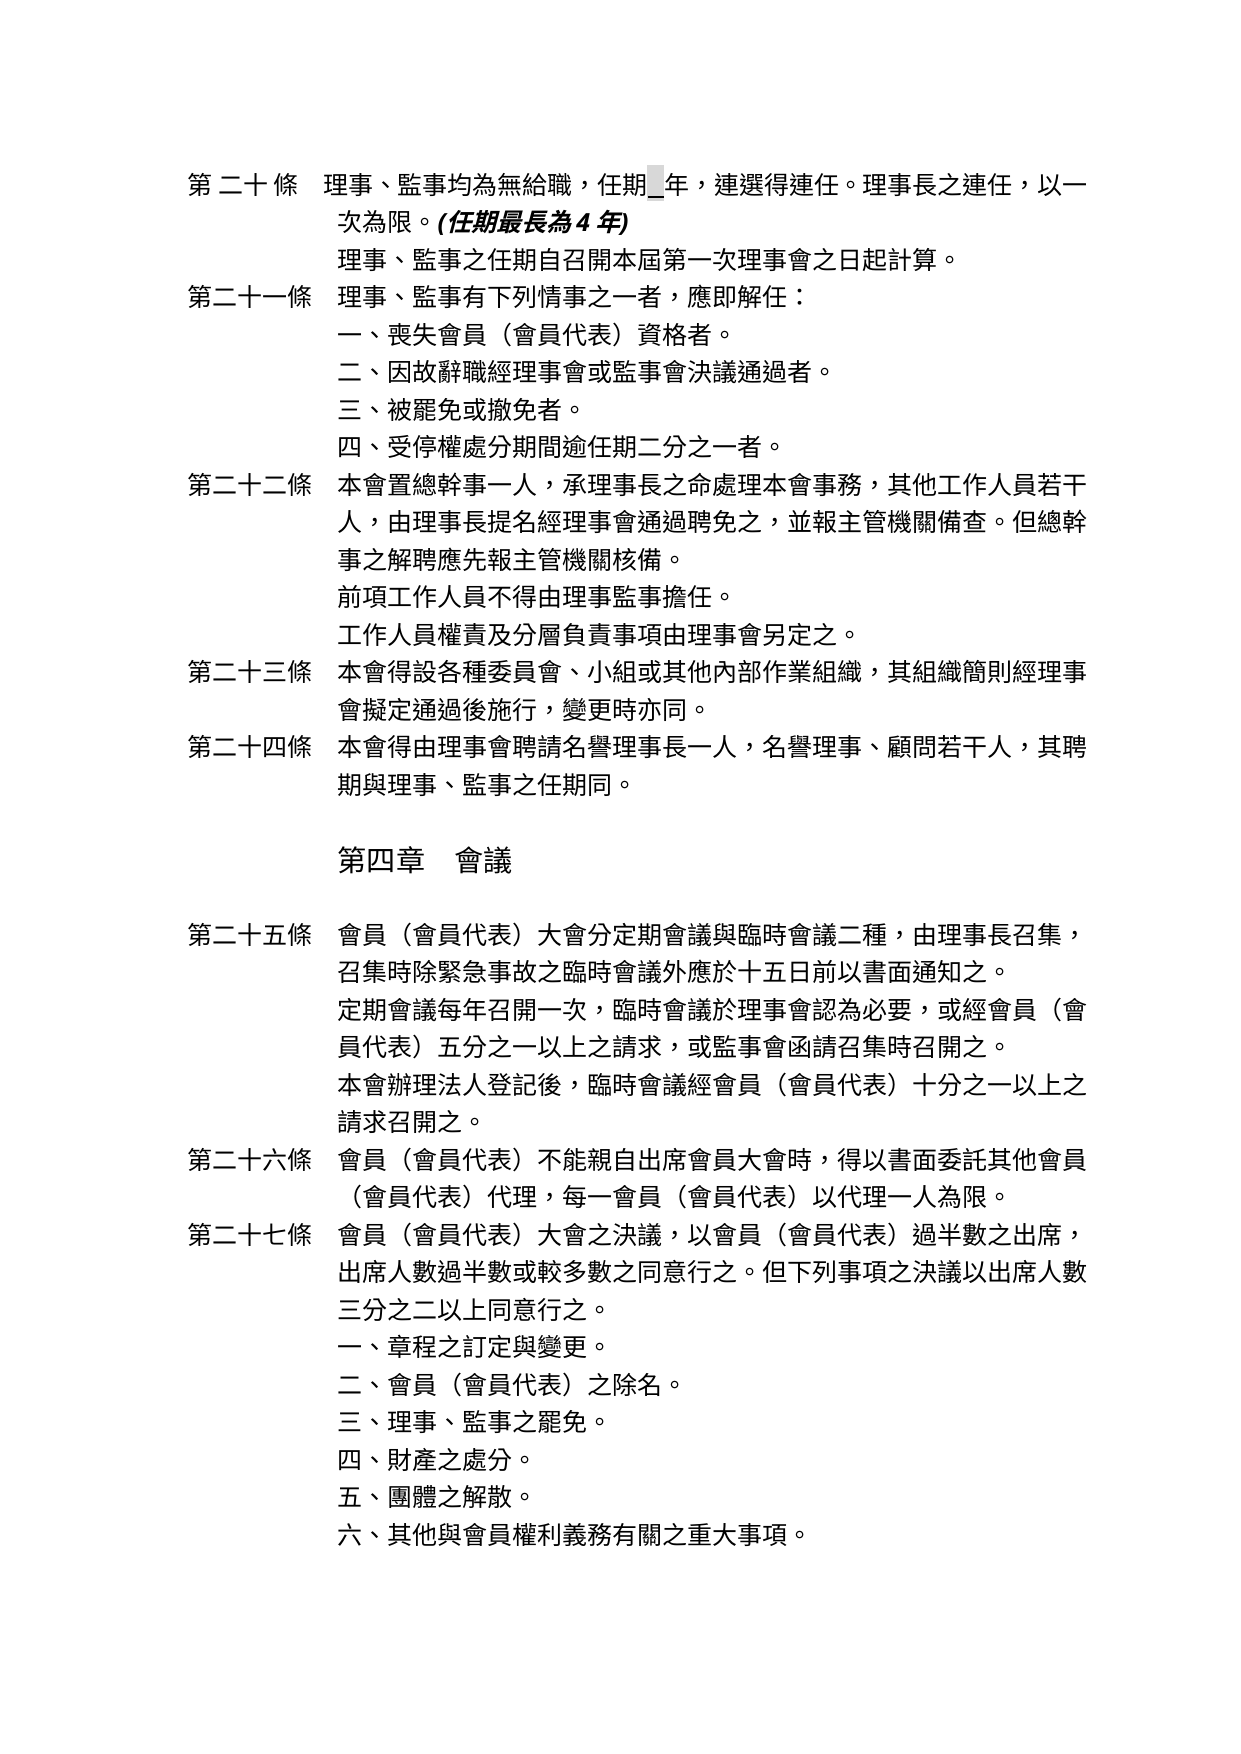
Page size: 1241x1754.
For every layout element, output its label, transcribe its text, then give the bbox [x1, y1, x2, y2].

text 本會辦理法人登記後，臨時會議經會員（會員代表）十分之一以上之請求召開之。 [337, 1064, 1087, 1139]
text 第二十七條 會員（會員代表）大會之決議，以會員（會員代表）過半數之出席，出席人數過半數或較多數之同意行之。但下列事項之決議以出席人數三分之二以上同意行之。 [187, 1214, 1087, 1327]
text 三、被罷免或撤免者。 [337, 389, 1087, 427]
text 第二十三條 本會得設各種委員會、小組或其他內部作業組織，其組織簡則經理事會擬定通過後施行，變更時亦同。 [187, 652, 1087, 727]
text 第二十六條 會員（會員代表）不能親自出席會員大會時，得以書面委託其他會員（會員代表）代理，每一會員（會員代表）以代理一人為限。 [187, 1139, 1087, 1214]
text 六、其他與會員權利義務有關之重大事項。 [337, 1514, 1087, 1552]
text 定期會議每年召開一次，臨時會議於理事會認為必要，或經會員（會員代表）五分之一以上之請求，或監事會函請召集時召開之。 [337, 989, 1087, 1064]
text 前項工作人員不得由理事監事擔任。 [337, 577, 1087, 614]
text 理事、監事之任期自召開本屆第一次理事會之日起計算。 [337, 239, 1087, 277]
text 第二十二條 本會置總幹事一人，承理事長之命處理本會事務，其他工作人員若干人，由理事長提名經理事會通過聘免之，並報主管機關備查。但總幹事之解聘應先報主管機關核備。 [187, 464, 1087, 577]
text 四、受停權處分期間逾任期二分之一者。 [337, 427, 1087, 464]
text 四、財產之處分。 [337, 1439, 1087, 1477]
text 一、喪失會員（會員代表）資格者。 [337, 314, 1087, 352]
text 二、會員（會員代表）之除名。 [337, 1364, 1087, 1402]
text 第二十一條 理事、監事有下列情事之一者，應即解任： [187, 277, 1087, 314]
text 工作人員權責及分層負責事項由理事會另定之。 [337, 614, 1087, 652]
text 第 二十 條 理事、監事均為無給職，任期 年，連選得連任。理事長之連任，以一次為限。(任期最長為4年) [187, 164, 1087, 239]
text 第二十四條 本會得由理事會聘請名譽理事長一人，名譽理事、顧問若干人，其聘期與理事、監事之任期同。 [187, 727, 1087, 802]
text 二、因故辭職經理事會或監事會決議通過者。 [337, 352, 1087, 389]
text 五、團體之解散。 [337, 1477, 1087, 1514]
text 第四章 會議 [337, 821, 1087, 896]
text 三、理事、監事之罷免。 [337, 1402, 1087, 1439]
text 一、章程之訂定與變更。 [337, 1327, 1087, 1364]
text 第二十五條 會員（會員代表）大會分定期會議與臨時會議二種，由理事長召集，召集時除緊急事故之臨時會議外應於十五日前以書面通知之。 [187, 914, 1087, 989]
